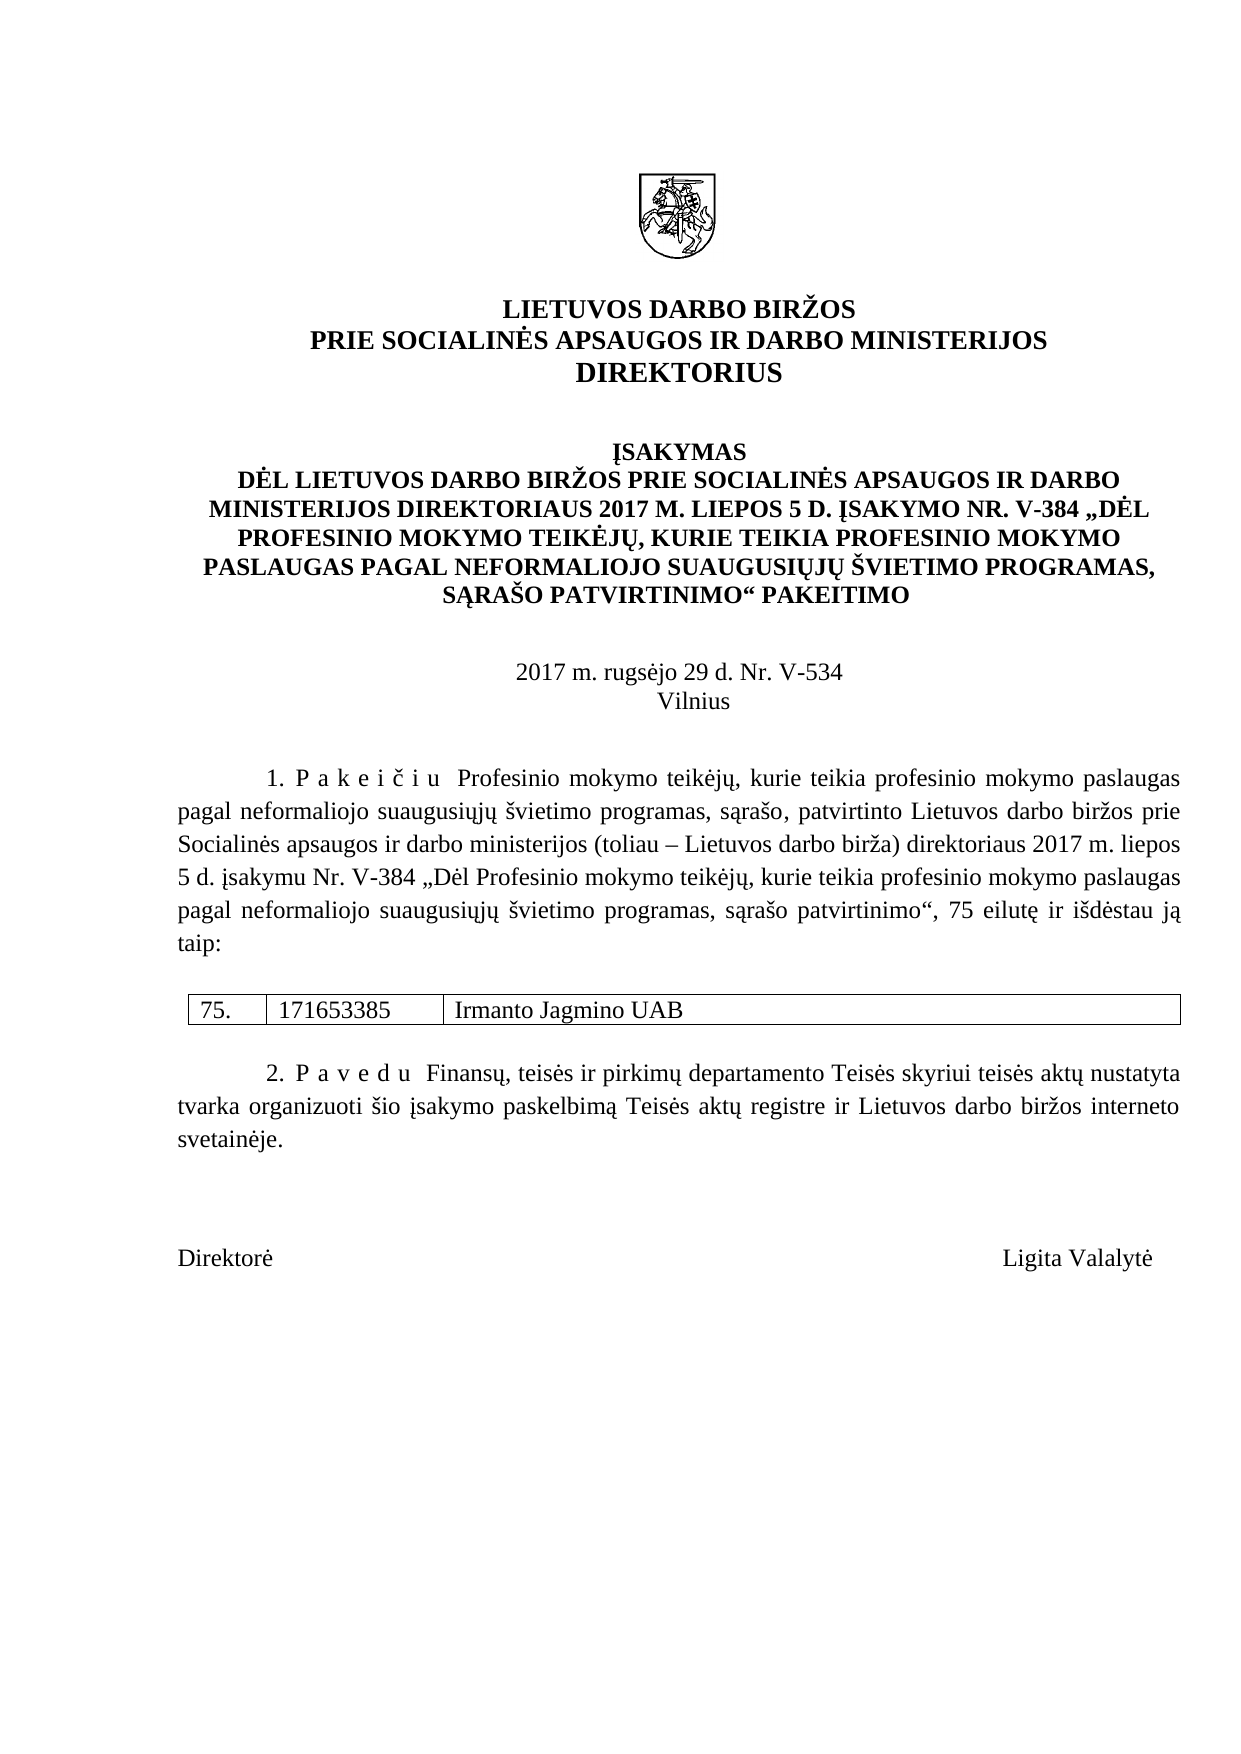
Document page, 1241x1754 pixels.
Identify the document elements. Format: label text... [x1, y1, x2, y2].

text 1. Pakeičiu Profesinio mokymo teikėjų, kurie teikia profesinio mokymo paslaugas pagal neformaliojo suaugusiųjų švietimo programas, sąrašo, patvirtinto Lietuvos darbo biržos prie Socialinės apsaugos ir darbo ministerijos (toliau – Lietuvos darbo birža) direktoriaus 2017 m. liepos 5 d. įsakymu Nr. V-384 „Dėl Profesinio mokymo teikėjų, kurie teikia profesinio mokymo paslaugas pagal neformaliojo suaugusiųjų švietimo programas, sąrašo patvirtinimo“, 75 eilutę ir išdėstau ją taip: [177, 763, 1181, 957]
text ĮSAKYMAS [177, 437, 1181, 465]
text 2017 m. rugsėjo 29 d. Nr. V-534 [177, 657, 1181, 686]
text 2. Pavedu Finansų, teisės ir pirkimų departamento Teisės skyriui teisės aktų nustatyta tvarka organizuoti šio įsakymo paskelbimą Teisės aktų registre ir Lietuvos darbo biržos interneto svetainėje. [177, 1058, 1181, 1153]
text DĖL LIETUVOS DARBO BIRŽOS PRIE SOCIALINĖS APSAUGOS IR DARBO MINISTERIJOS DIREKTORIAUS 2017 M. LIEPOS 5 D. ĮSAKYMO NR. V-384 „DĖL Profesinio mokymo teikėjų, kurie teikia profesinio mokymo paslaugas pagal neformaliojo suaugusiųjų švietimo programas, sąrašo patvirtinimo“ PAKEITIMO [177, 465, 1181, 609]
text Vilnius [177, 686, 1209, 715]
table_header Irmanto Jagmino UAB [444, 995, 1180, 1024]
text Direktorė Ligita Valalytė [177, 1243, 1181, 1272]
text LIETUVOS DARBO BIRŽOS prie socialinės apsaugos ir darbo ministerijos DIREKTORIUS [177, 293, 1181, 388]
table_header 75. [189, 995, 266, 1024]
table_header 171653385 [267, 995, 443, 1024]
